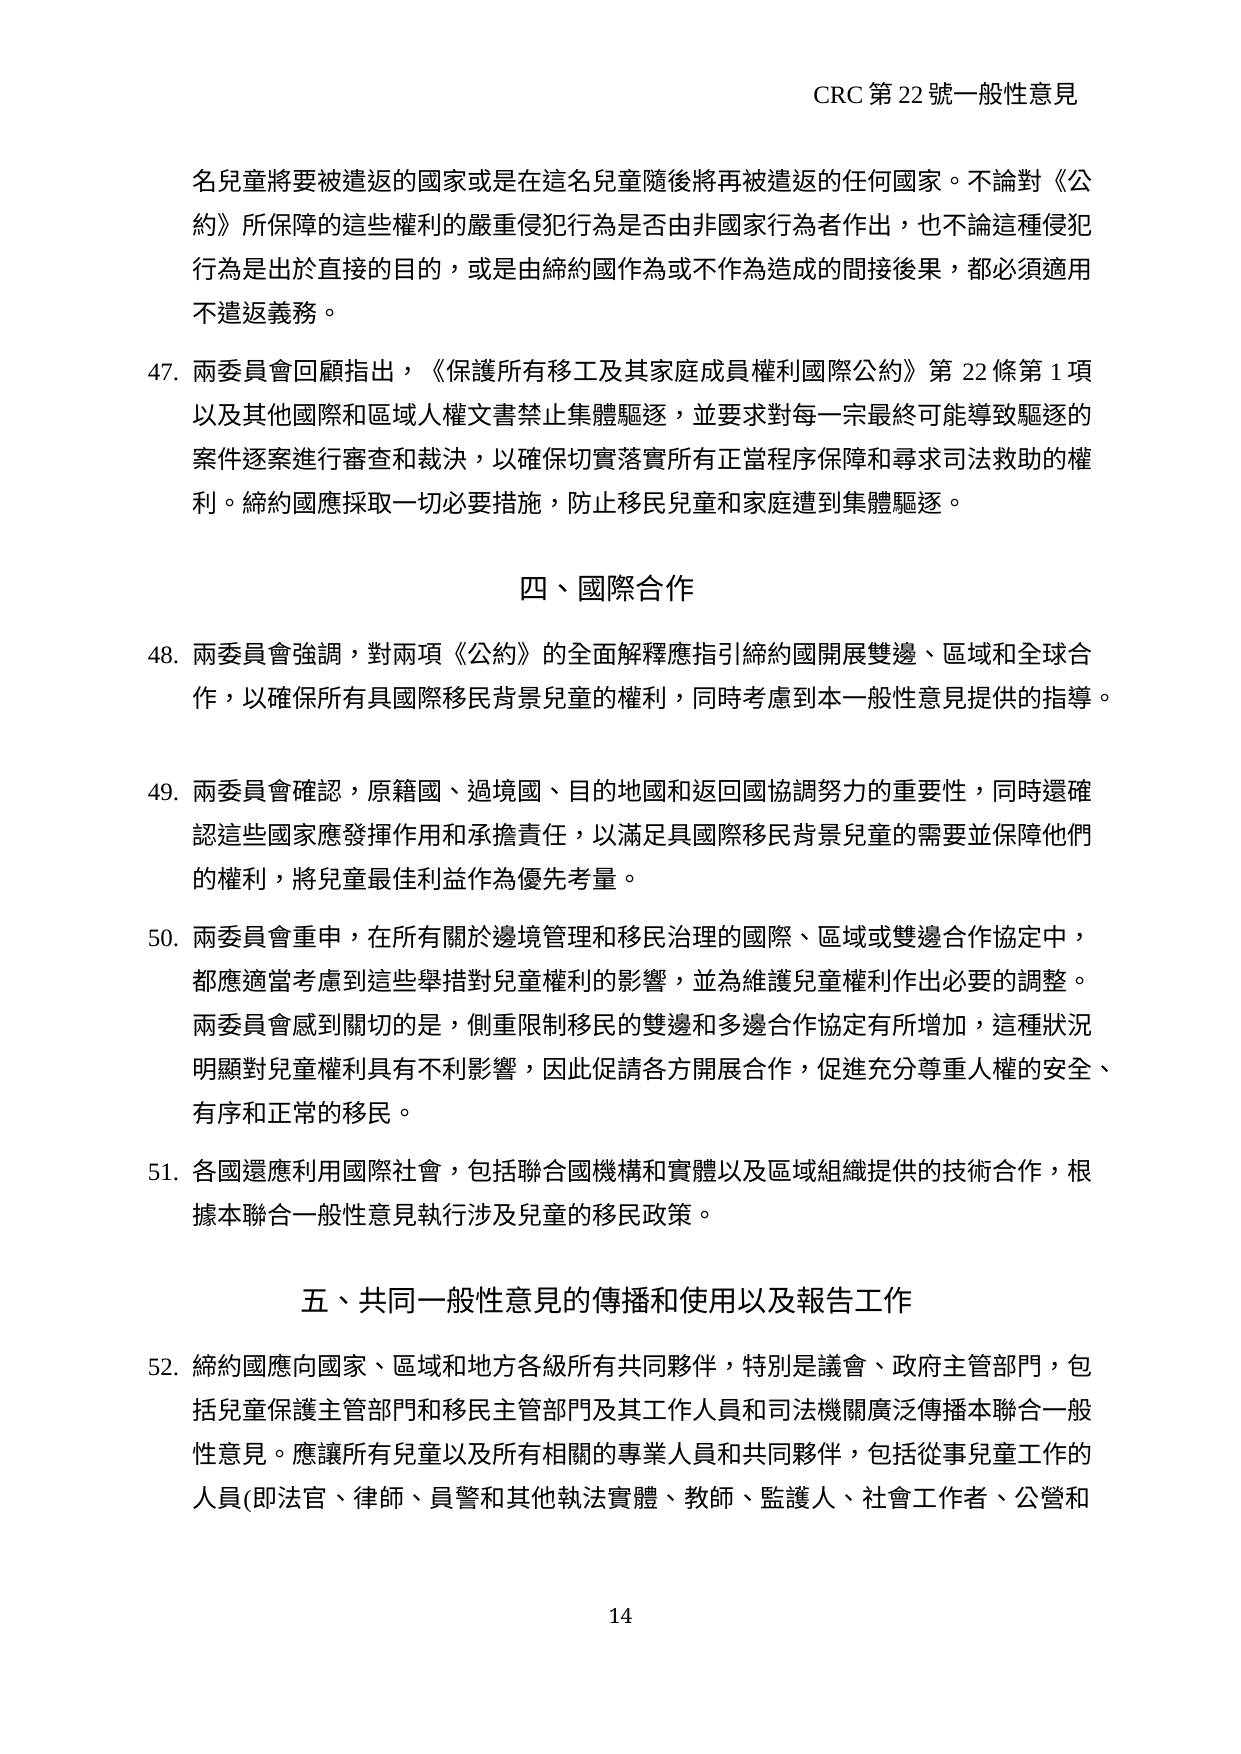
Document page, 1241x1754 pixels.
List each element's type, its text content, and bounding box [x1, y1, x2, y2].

list 締約國應向國家、區域和地方各級所有共同夥伴，特別是議會、政府主管部門，包括兒童保護主管部門和移民主管部門及其工作人員和司法機關廣泛傳播本聯合一般性意見。應讓所有兒童以及所有相關的專業人員和共同夥伴，包括從事兒童工作的人員(即法官、律師、員警和其他執法實體、教師、監護人、社會工作者、公營和 [148, 1346, 1093, 1515]
list 兩委員會確認，原籍國、過境國、目的地國和返回國協調努力的重要性，同時還確認這些國家應發揮作用和承擔責任，以滿足具國際移民背景兒童的需要並保障他們的權利，將兒童最佳利益作為優先考量。 [148, 771, 1093, 896]
list 名兒童將要被遣返的國家或是在這名兒童隨後將再被遣返的任何國家。不論對《公約》所保障的這些權利的嚴重侵犯行為是否由非國家行為者作出，也不論這種侵犯行為是出於直接的目的，或是由締約國作為或不作為造成的間接後果，都必須適用不遣返義務。 [148, 161, 1093, 330]
list 兩委員會重申，在所有關於邊境管理和移民治理的國際、區域或雙邊合作協定中，都應適當考慮到這些舉措對兒童權利的影響，並為維護兒童權利作出必要的調整。兩委員會感到關切的是，側重限制移民的雙邊和多邊合作協定有所增加，這種狀況明顯對兒童權利具有不利影響，因此促請各方開展合作，促進充分尊重人權的安全、有序和正常的移民。 [148, 917, 1093, 1130]
subtitle 四、國際合作 [120, 565, 1093, 607]
subtitle 五、共同一般性意見的傳播和使用以及報告工作 [120, 1277, 1093, 1319]
list 兩委員會強調，對兩項《公約》的全面解釋應指引締約國開展雙邊、區域和全球合作，以確保所有具國際移民背景兒童的權利，同時考慮到本一般性意見提供的指導。 [148, 634, 1093, 751]
list 兩委員會回顧指出，《保護所有移工及其家庭成員權利國際公約》第22條第 1項以及其他國際和區域人權文書禁止集體驅逐，並要求對每一宗最終可能導致驅逐的案件逐案進行審查和裁決，以確保切實落實所有正當程序保障和尋求司法救助的權利。締約國應採取一切必要措施，防止移民兒童和家庭遭到集體驅逐。 [148, 351, 1093, 520]
list 各國還應利用國際社會，包括聯合國機構和實體以及區域組織提供的技術合作，根據本聯合一般性意見執行涉及兒童的移民政策。 [148, 1151, 1093, 1232]
